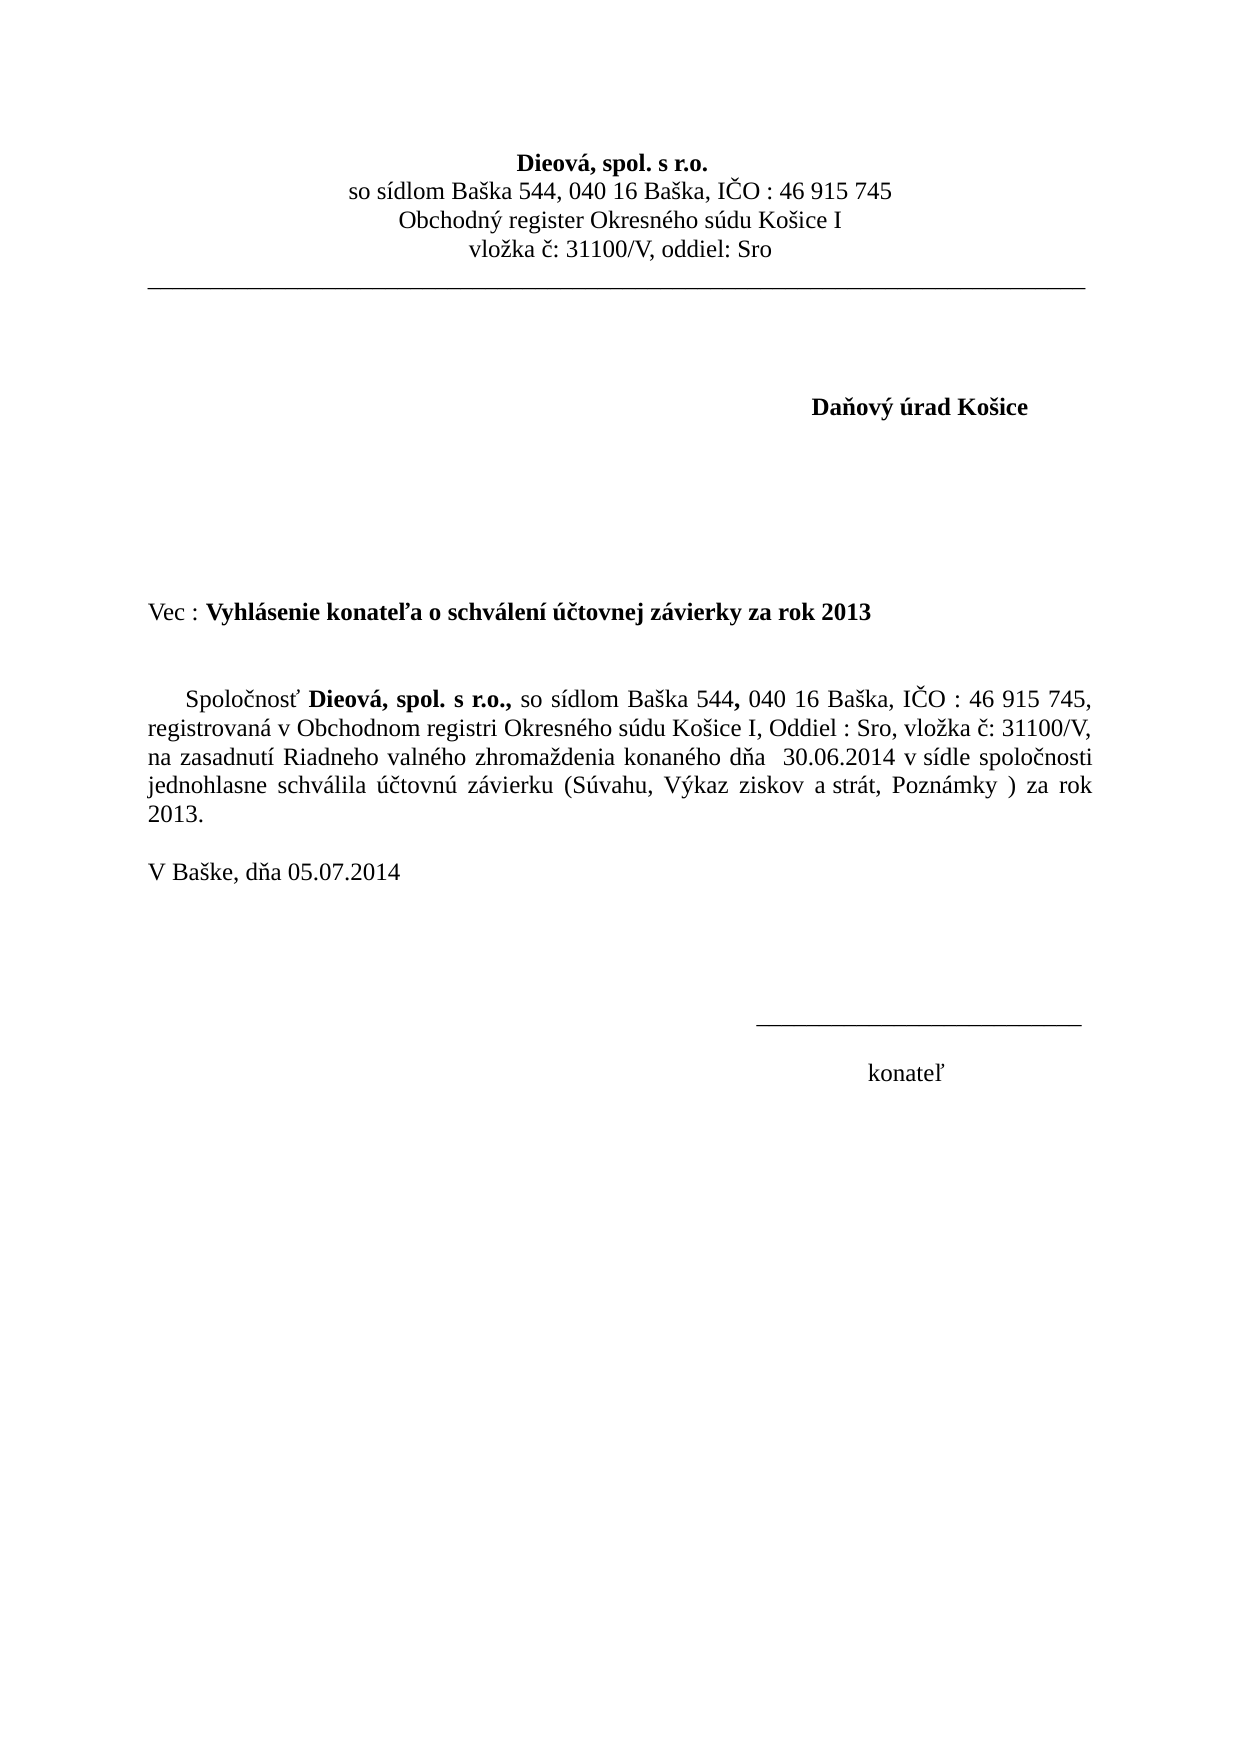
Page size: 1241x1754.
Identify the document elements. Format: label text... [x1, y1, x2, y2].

text V Baške, dňa 05.07.2014 [148, 857, 1093, 886]
text so sídlom Baška 544, 040 16 Baška, IČO : 46 915 745 [148, 176, 1093, 205]
text Dieová, spol. s r.o. [516, 148, 1093, 176]
text konateľ [148, 1058, 1093, 1087]
text __________________________ [148, 1001, 1093, 1029]
text Vec : Vyhlásenie konateľa o schválení účtovnej závierky za rok 2013 [148, 593, 1093, 627]
text Spoločnosť Dieová, spol. s r.o., so sídlom Baška 544, 040 16 Baška, IČO : 46 915 745, registrovaná v Obchodnom registri Okresného súdu Košice I, Oddiel : Sro, vložka č: 31100/V, na zasadnutí Riadneho valného zhromaždenia konaného dňa 30.06.2014 v sídle spoločnosti jednohlasne schválila účtovnú závierku (Súvahu, Výkaz ziskov a strát, Poznámky ) za rok 2013. [148, 684, 1093, 828]
text ___________________________________________________________________________ [148, 263, 1093, 291]
text vložka č: 31100/V, oddiel: Sro [148, 234, 1093, 263]
text Obchodný register Okresného súdu Košice I [148, 205, 1093, 234]
text Daňový úrad Košice [148, 392, 1093, 421]
